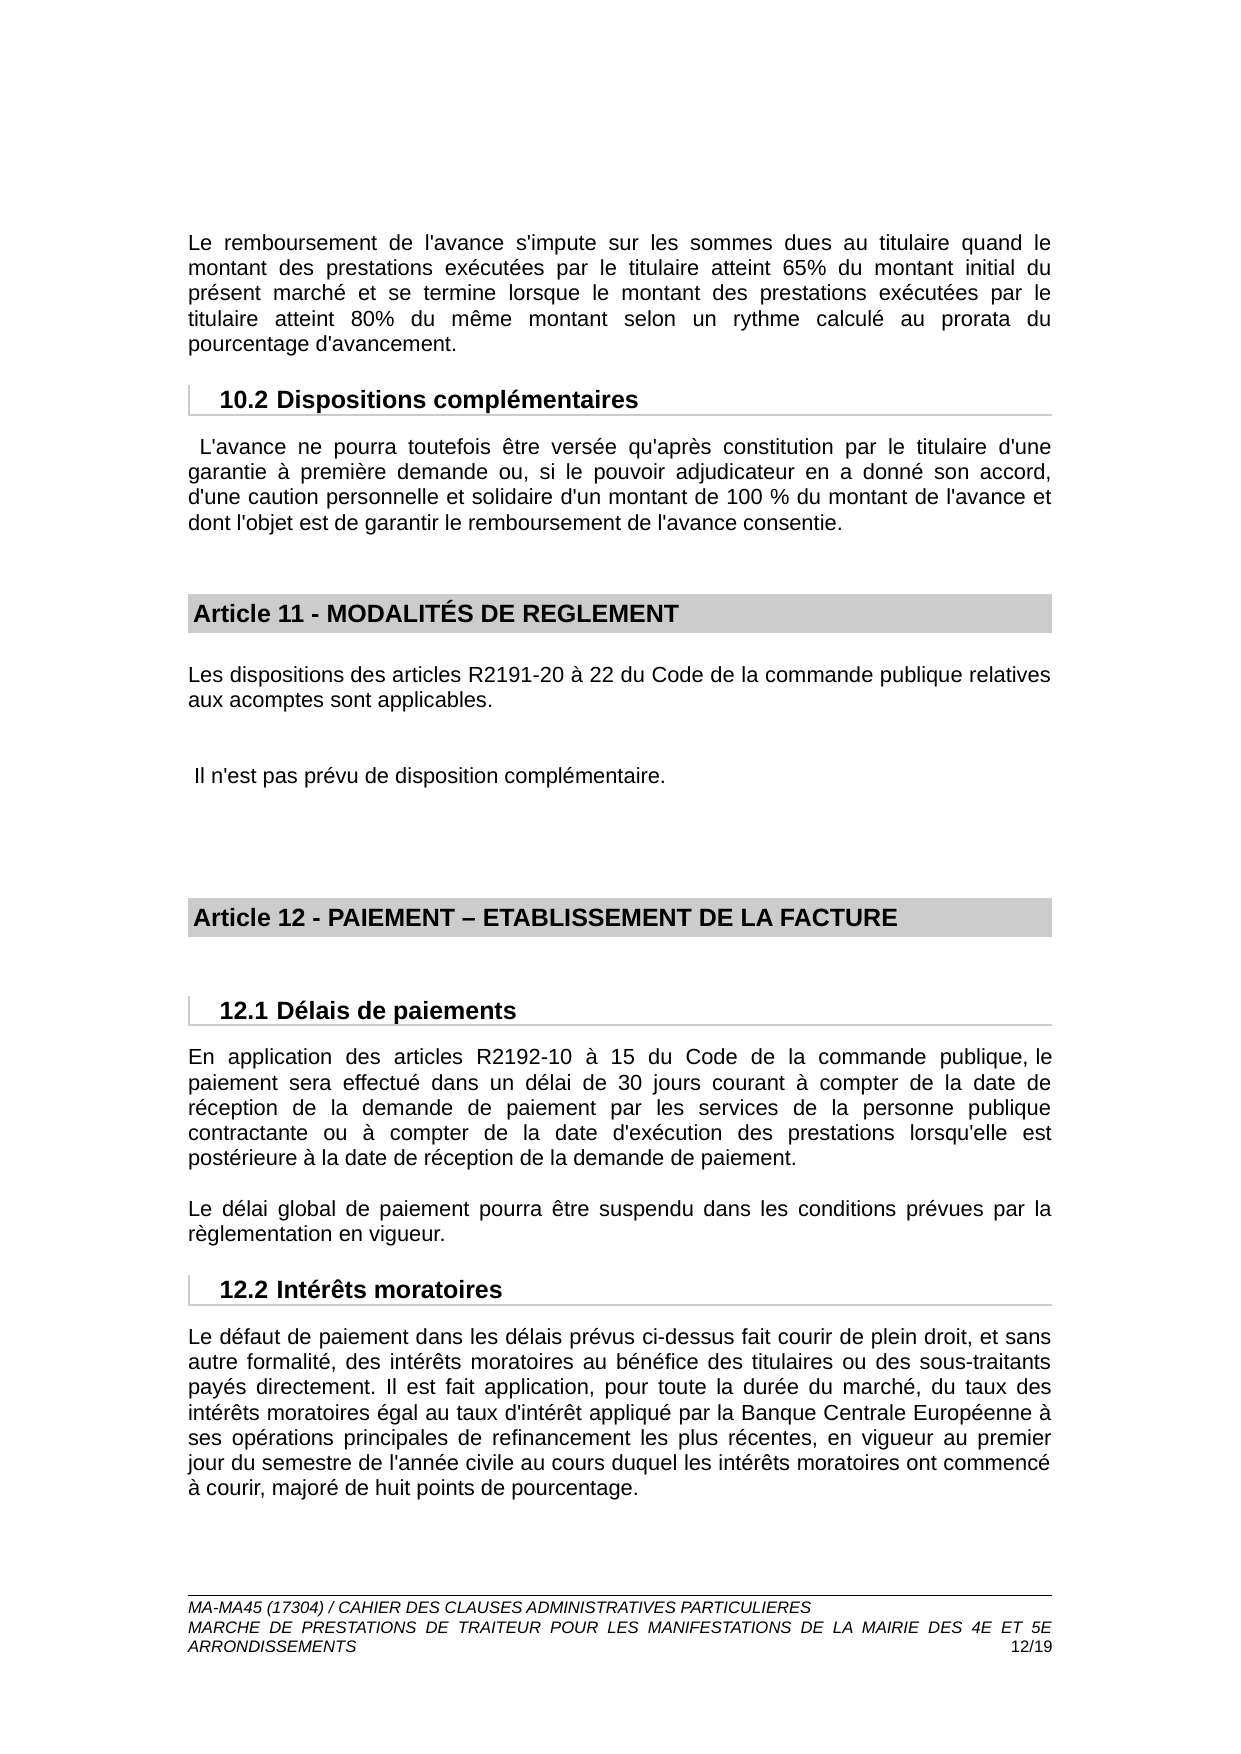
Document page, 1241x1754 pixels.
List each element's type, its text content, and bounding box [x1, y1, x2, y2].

text Le remboursement de l'avance s'impute sur les sommes dues au titulaire quand le montant des prestations exécutées par le titulaire atteint 65% du montant initial du présent marché et se termine lorsque le montant des prestations exécutées par le titulaire atteint 80% du même montant selon un rythme calculé au prorata du pourcentage d'avancement. [188, 230, 1052, 356]
text Les dispositions des articles R2191-20 à 22 du Code de la commande publique relatives aux acomptes sont applicables. [188, 662, 1052, 713]
text Le délai global de paiement pourra être suspendu dans les conditions prévues par la règlementation en vigueur. [188, 1195, 1052, 1246]
subtitle Intérêts moratoires [190, 1275, 1052, 1304]
text En application des articles R2192-10 à 15 du Code de la commande publique, le paiement sera effectué dans un délai de 30 jours courant à compter de la date de réception de la demande de paiement par les services de la personne publique contractante ou à compter de la date d'exécution des prestations lorsqu'elle est postérieure à la date de réception de la demande de paiement. [188, 1044, 1052, 1170]
text L'avance ne pourra toutefois être versée qu'après constitution par le titulaire d'une garantie à première demande ou, si le pouvoir adjudicateur en a donné son accord, d'une caution personnelle et solidaire d'un montant de 100 % du montant de l'avance et dont l'objet est de garantir le remboursement de l'avance consentie. [188, 434, 1052, 535]
subtitle PAIEMENT – ETABLISSEMENT DE LA FACTURE [190, 900, 1050, 934]
text Le défaut de paiement dans les délais prévus ci-dessus fait courir de plein droit, et sans autre formalité, des intérêts moratoires au bénéfice des titulaires ou des sous-traitants payés directement. Il est fait application, pour toute la durée du marché, du taux des intérêts moratoires égal au taux d'intérêt appliqué par la Banque Centrale Européenne à ses opérations principales de refinancement les plus récentes, en vigueur au premier jour du semestre de l'année civile au cours duquel les intérêts moratoires ont commencé à courir, majoré de huit points de pourcentage. [188, 1324, 1052, 1500]
text Il n'est pas prévu de disposition complémentaire. [188, 763, 1052, 788]
subtitle Dispositions complémentaires [190, 385, 1052, 414]
subtitle MODALITÉS DE REGLEMENT [190, 596, 1050, 630]
subtitle Délais de paiements [190, 996, 1052, 1024]
